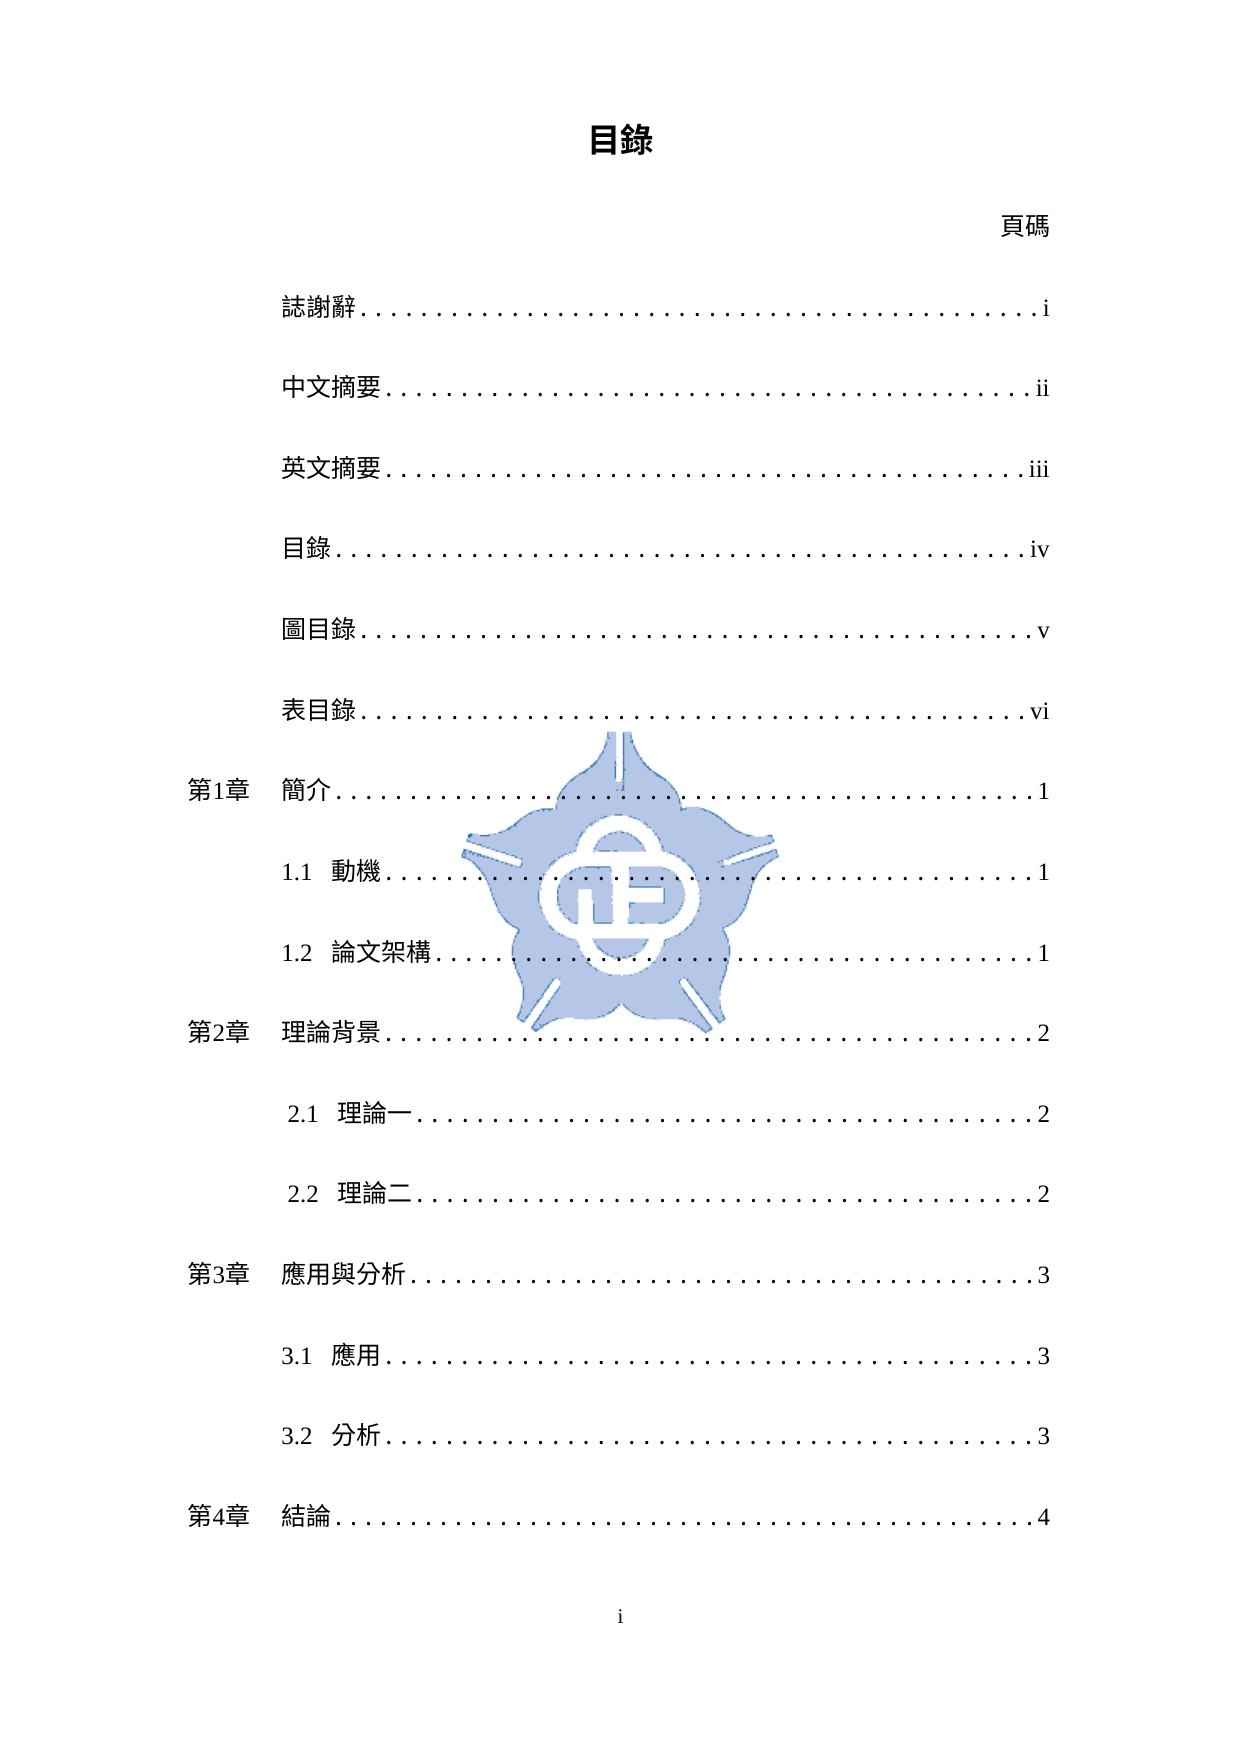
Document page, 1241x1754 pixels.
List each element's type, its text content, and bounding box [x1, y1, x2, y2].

list 動機 1 [542, 828, 699, 890]
list 理論背景 2 [187, 989, 1053, 1052]
list 簡介 1 [187, 747, 603, 810]
list 動機 1 [725, 828, 1053, 890]
text 圖目錄 v [281, 586, 1049, 648]
list 應用與分析 3 [187, 1231, 1053, 1293]
text 目錄 [187, 96, 1053, 159]
list 理論一 2 [287, 1070, 1053, 1132]
text 目錄 iv [281, 505, 1049, 568]
list 應用 3 [281, 1312, 1053, 1374]
list 結論 4 [187, 1473, 1053, 1535]
list 簡介 1 [617, 747, 622, 781]
list 簡介 1 [637, 747, 1053, 810]
list 理論二 2 [287, 1150, 1053, 1213]
text 中文摘要 ii [281, 344, 1049, 407]
text 誌謝辭 i [281, 263, 1050, 326]
list 論文架構 1 [543, 908, 697, 971]
text 表目錄 vi [281, 667, 1049, 729]
list 論文架構 1 [281, 908, 516, 971]
list 論文架構 1 [725, 908, 1053, 971]
text 頁碼 [187, 183, 1050, 245]
text 英文摘要 iii [281, 425, 1049, 487]
list 動機 1 [281, 828, 520, 890]
list 分析 3 [281, 1392, 1053, 1455]
